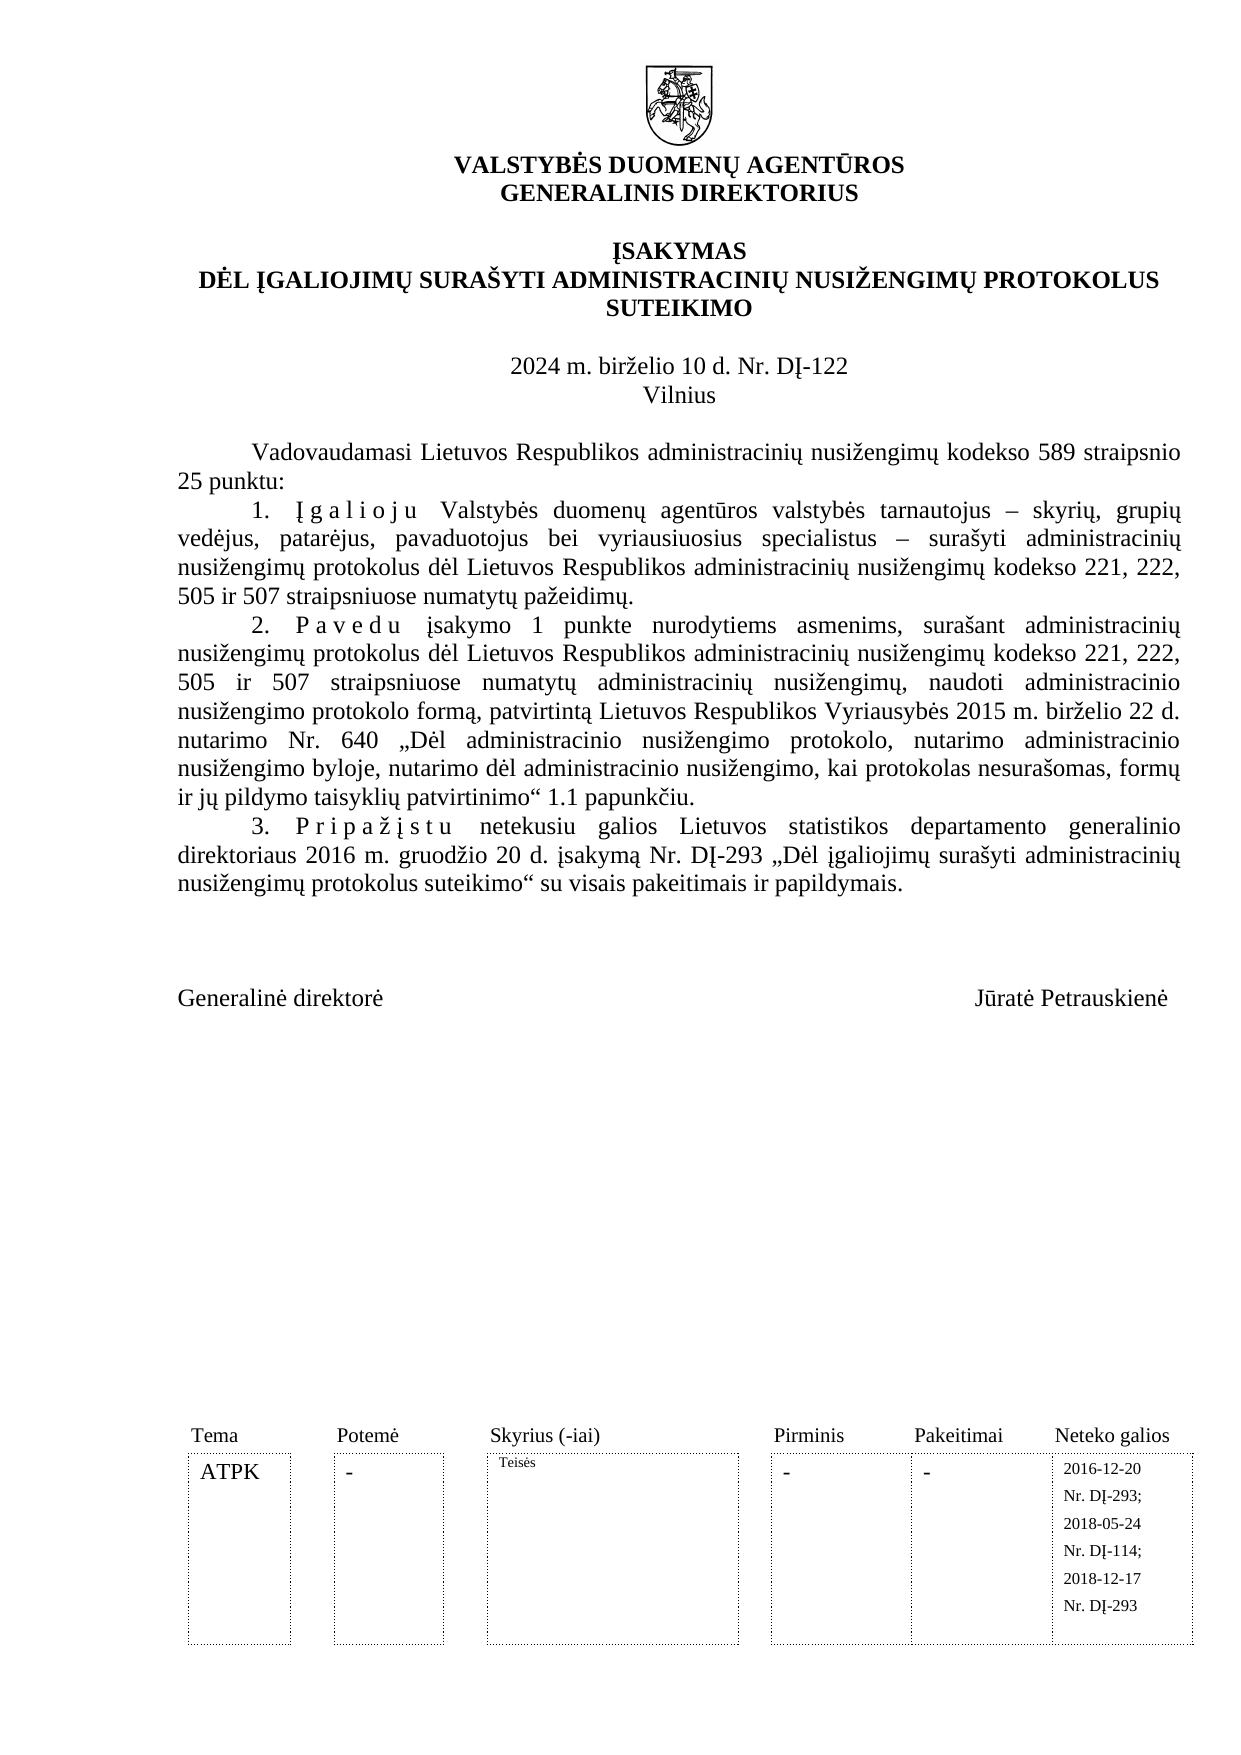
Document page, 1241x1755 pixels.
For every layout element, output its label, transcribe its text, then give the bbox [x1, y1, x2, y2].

text 2024 m. birželio 10 d. Nr. DĮ-122 [177, 351, 1181, 380]
text GENERALINIS DIREKTORIUS [177, 178, 1181, 207]
text VALSTYBĖS DUOMENŲ AGENTŪROS [177, 150, 1181, 178]
text 3. Pripažįstu netekusiu galios Lietuvos statistikos departamento generalinio direktoriaus 2016 m. gruodžio 20 d. įsakymą Nr. DĮ-293 „Dėl įgaliojimų surašyti administracinių nusižengimų protokolus suteikimo“ su visais pakeitimais ir papildymais. [177, 811, 1181, 897]
text 1. Įgalioju Valstybės duomenų agentūros valstybės tarnautojus – skyrių, grupių vedėjus, patarėjus, pavaduotojus bei vyriausiuosius specialistus – surašyti administracinių nusižengimų protokolus dėl Lietuvos Respublikos administracinių nusižengimų kodekso 221, 222, 505 ir 507 straipsniuose numatytų pažeidimų. [177, 495, 1181, 610]
text 2. Pavedu įsakymo 1 punkte nurodytiems asmenims, surašant administracinių nusižengimų protokolus dėl Lietuvos Respublikos administracinių nusižengimų kodekso 221, 222, 505 ir 507 straipsniuose numatytų administracinių nusižengimų, naudoti administracinio nusižengimo protokolo formą, patvirtintą Lietuvos Respublikos Vyriausybės 2015 m. birželio 22 d. nutarimo Nr. 640 „Dėl administracinio nusižengimo protokolo, nutarimo administracinio nusižengimo byloje, nutarimo dėl administracinio nusižengimo, kai protokolas nesurašomas, formų ir jų pildymo taisyklių patvirtinimo“ 1.1 papunkčiu. [177, 610, 1181, 811]
text Generalinė direktorė Jūratė Petrauskienė [177, 983, 1181, 1012]
subtitle DĖL ĮGALIOJIMŲ SURAŠYTI ADMINISTRACINIŲ NUSIŽENGIMŲ PROTOKOLUS SUTEIKIMO [177, 265, 1181, 322]
text Vilnius [177, 380, 1181, 408]
text Vadovaudamasi Lietuvos Respublikos administracinių nusižengimų kodekso 589 straipsnio 25 punktu: [177, 437, 1181, 495]
text ĮSAKYMAS [177, 236, 1181, 265]
